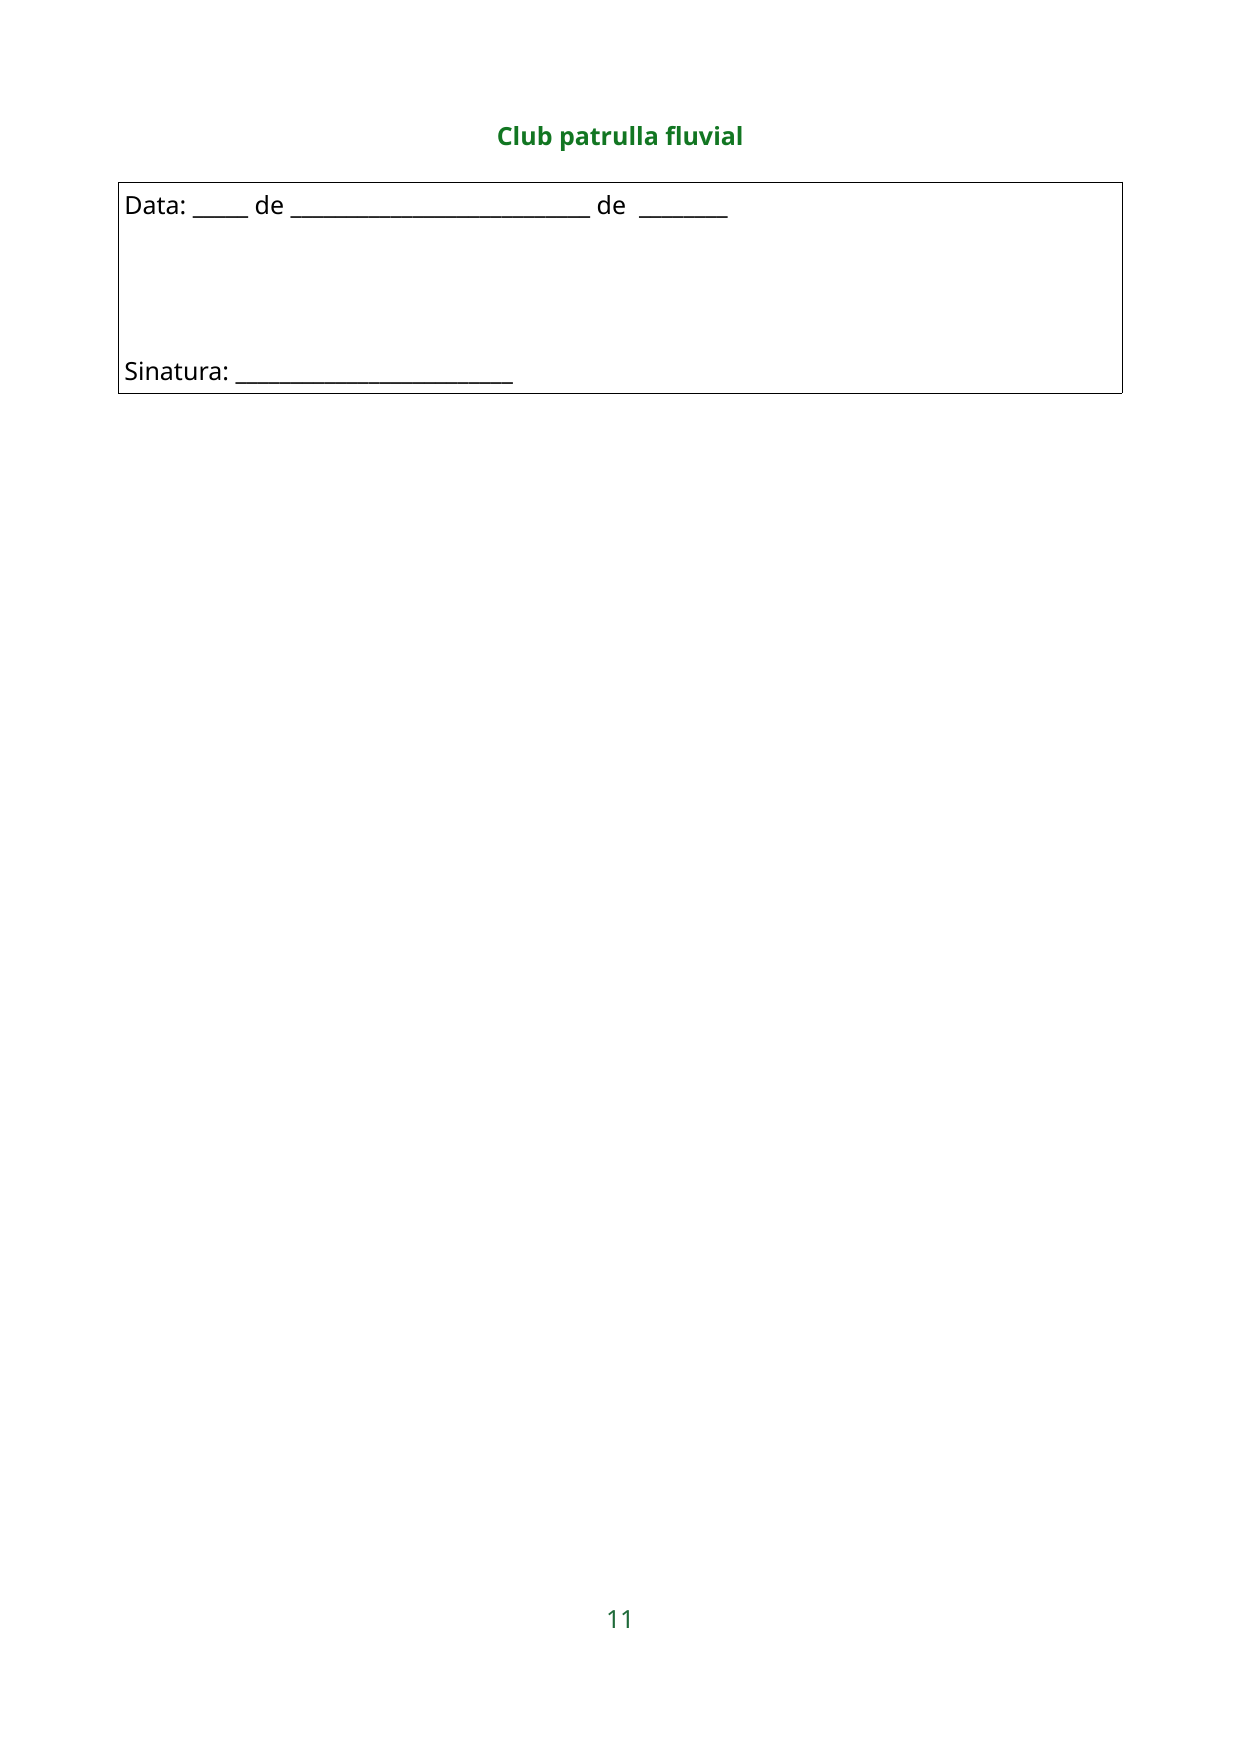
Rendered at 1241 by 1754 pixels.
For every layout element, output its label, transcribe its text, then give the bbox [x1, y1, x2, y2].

text Data: _____ de ___________________________ de ________ [119, 183, 1122, 222]
text Sinatura: _________________________ [119, 347, 1122, 393]
